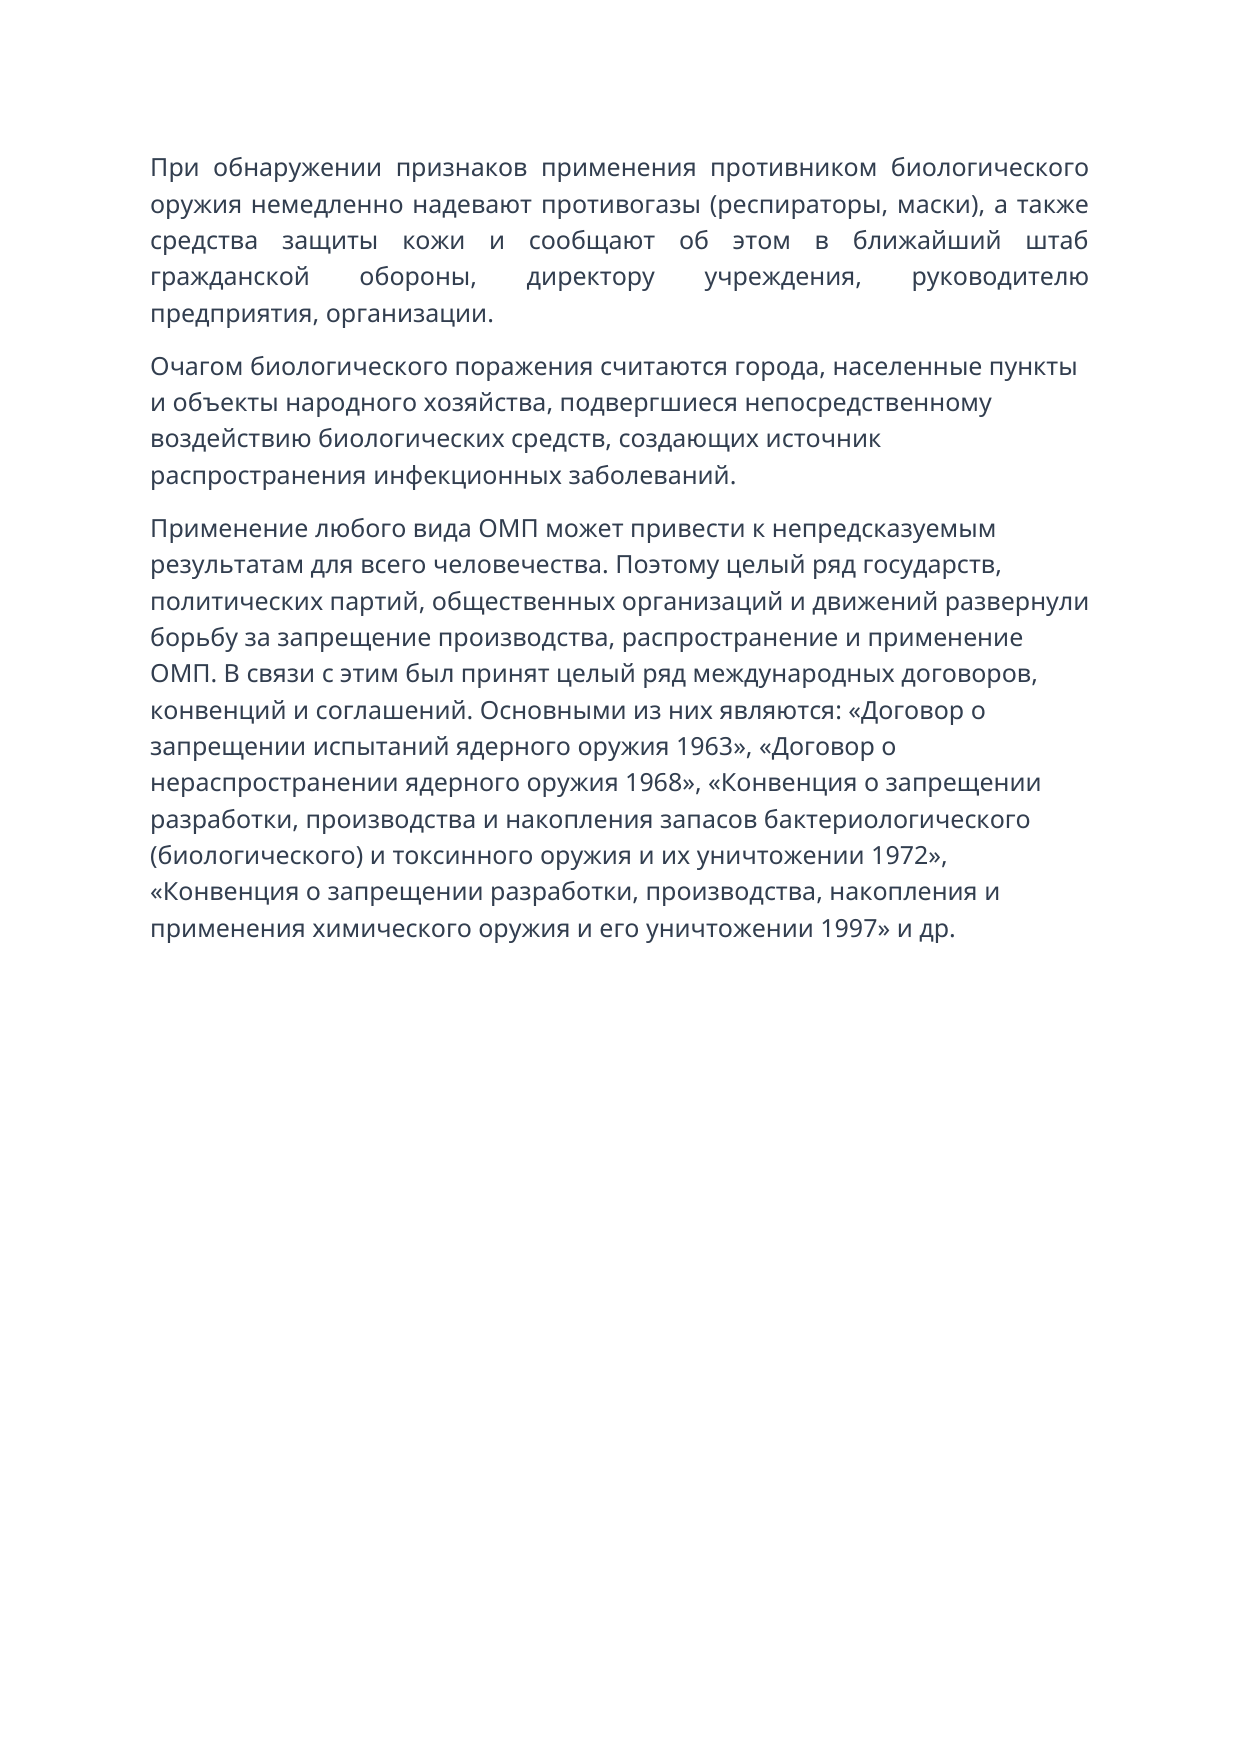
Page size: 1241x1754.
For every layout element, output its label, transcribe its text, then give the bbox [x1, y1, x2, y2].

text Очагом биологического поражения считаются города, населенные пункты и объекты народного хозяйства, подвергшиеся непосредственному воздействию биологических средств, создающих источник распространения инфекционных заболеваний. [150, 348, 1090, 492]
text Применение любого вида ОМП может привести к непредсказуемым результатам для всего человечества. Поэтому целый ряд государств, политических партий, общественных организаций и движений развернули борьбу за запрещение производства, распространение и применение ОМП. В связи с этим был принят целый ряд международных договоров, конвенций и соглашений. Основными из них являются: «Договор о запрещении испытаний ядерного оружия 1963», «Договор о нераспространении ядерного оружия 1968», «Конвенция о запрещении разработки, производства и накопления запасов бактериологического (биологического) и токсинного оружия и их уничтожении 1972», «Конвенция о запрещении разработки, производства, накопления и применения химического оружия и его уничтожении 1997» и др. [150, 511, 1090, 944]
text При обнаружении признаков применения противником биологического оружия немедленно надевают противогазы (респираторы, маски), а также средства защиты кожи и сообщают об этом в ближайший штаб гражданской обороны, директору учреждения, руководителю предприятия, организации. [150, 150, 1090, 329]
